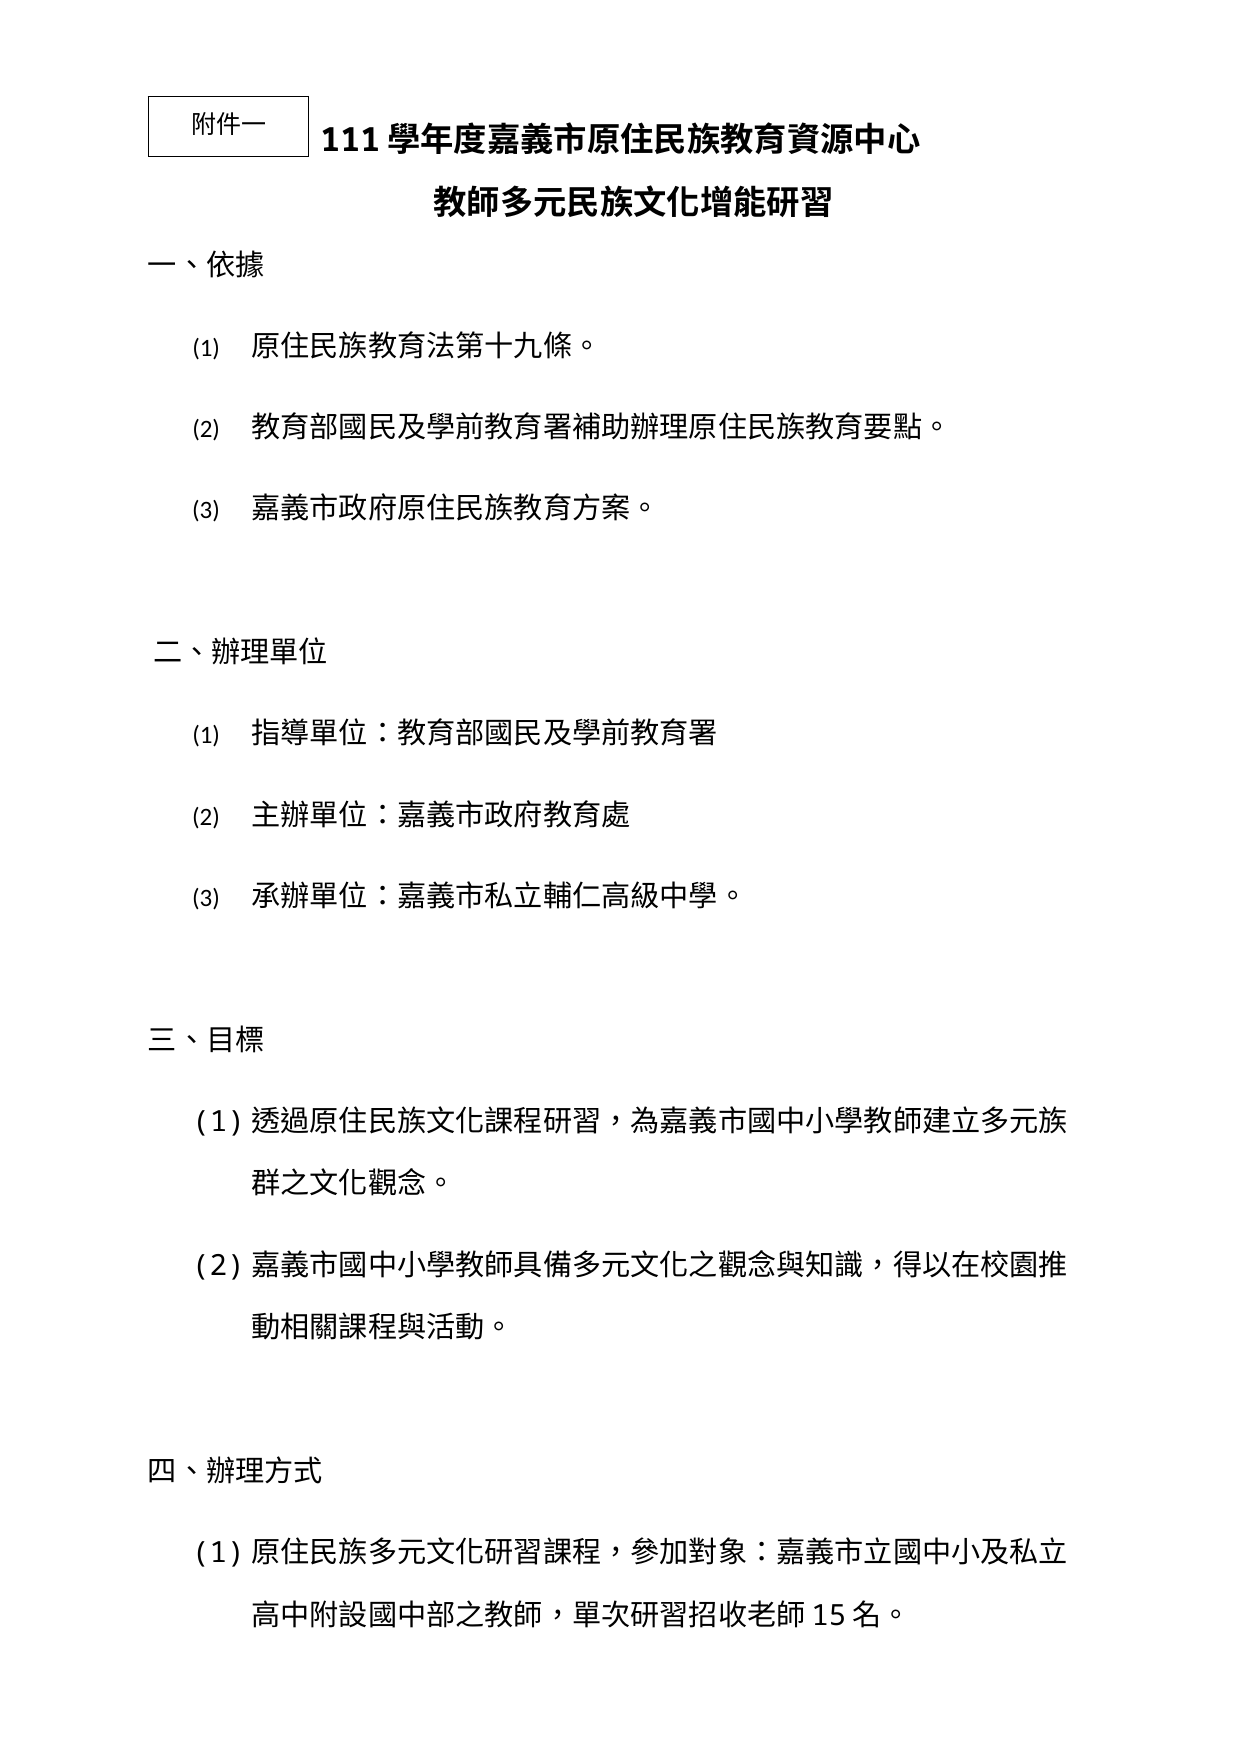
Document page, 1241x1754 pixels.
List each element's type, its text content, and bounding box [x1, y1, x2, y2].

text 二、辦理單位 [148, 608, 1092, 671]
list 教育部國民及學前教育署補助辦理原住民族教育要點。 [192, 383, 1092, 446]
list 透過原住民族文化課程研習，為嘉義市國中小學教師建立多元族群之文化觀念。 [192, 1077, 1092, 1202]
text 附件一 [164, 104, 293, 141]
list 原住民族教育法第十九條。 [192, 302, 1092, 364]
list 嘉義市國中小學教師具備多元文化之觀念與知識，得以在校園推動相關課程與活動。 [192, 1221, 1092, 1346]
text 四、辦理方式 [148, 1427, 1092, 1489]
list 承辦單位：嘉義市私立輔仁高級中學。 [192, 852, 1092, 914]
text 111學年度嘉義市原住民族教育資源中心 [148, 96, 1092, 158]
text 教師多元民族文化增能研習 [148, 158, 1119, 221]
list 嘉義市政府原住民族教育方案。 [192, 464, 1092, 527]
text 一、依據 [148, 221, 1092, 283]
text 三、目標 [148, 996, 1092, 1058]
list 原住民族多元文化研習課程，參加對象：嘉義市立國中小及私立高中附設國中部之教師，單次研習招收老師15名。 [192, 1508, 1092, 1633]
list 指導單位：教育部國民及學前教育署 [192, 689, 1092, 752]
list 主辦單位：嘉義市政府教育處 [192, 771, 1092, 833]
